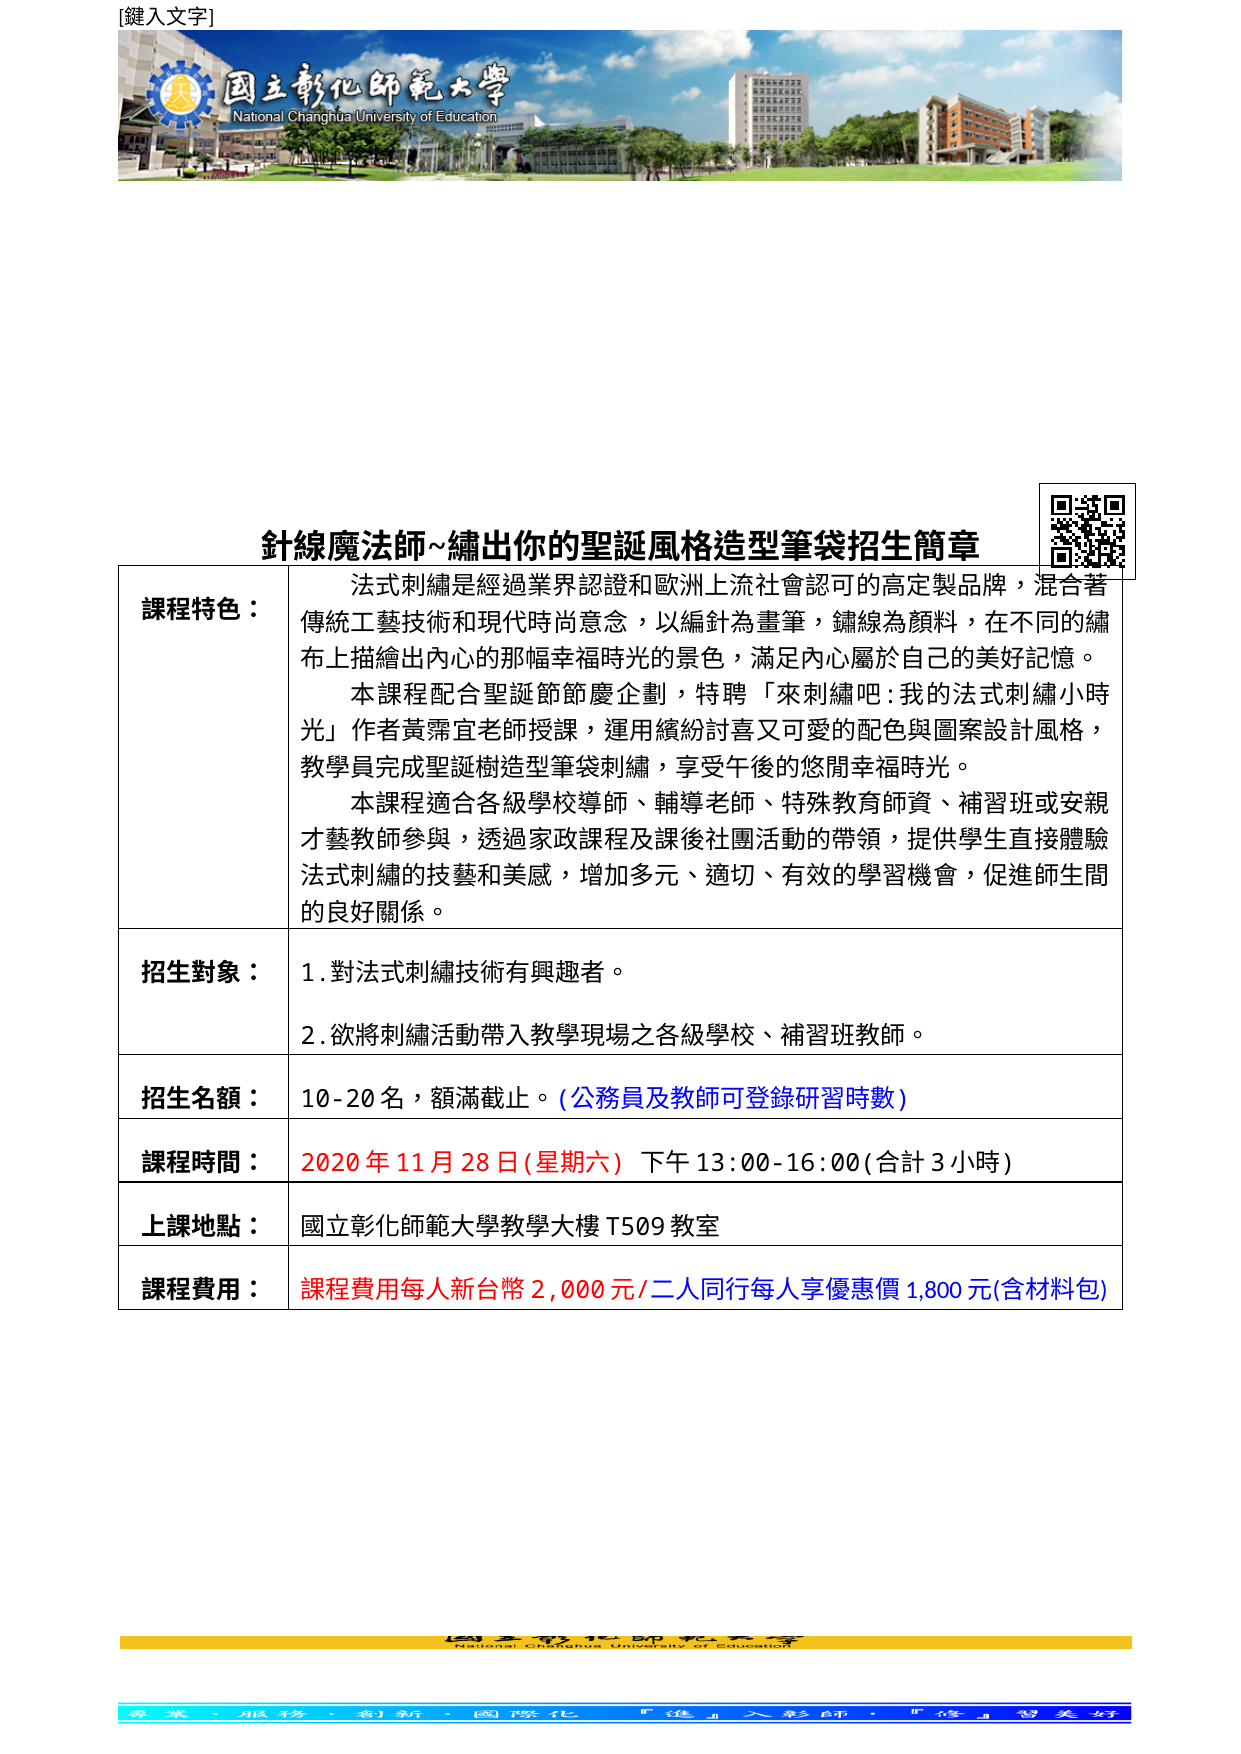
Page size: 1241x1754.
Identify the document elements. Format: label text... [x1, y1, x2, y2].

table_header 課程特色： [119, 566, 288, 928]
table_cell 國立彰化師範大學教學大樓T509教室 [289, 1183, 1122, 1245]
table_cell 1.對法式刺繡技術有興趣者。 2.欲將刺繡活動帶入教學現場之各級學校、補習班教師。 [289, 929, 1122, 1054]
table_cell 課程時間： [119, 1119, 288, 1181]
table_header 法式刺繡是經過業界認證和歐洲上流社會認可的高定製品牌，混合著傳統工藝技術和現代時尚意念，以編針為畫筆，鏽線為顏料，在不同的繡布上描繪出內心的那幅幸福時光的景色，滿足內心屬於自己的美好記憶。 本課程配合聖誕節節慶企劃，特聘「來刺繡吧:我的法式刺繡小時光」作者黃霈宜老師授課，運用繽紛討喜又可愛的配色與圖案設計風格，教學員完成聖誕樹造型筆袋刺繡，享受午後的悠閒幸福時光。 本課程適合各級學校導師、輔導老師、特殊教育師資、補習班或安親才藝教師參與，透過家政課程及課後社團活動的帶領，提供學生直接體驗法式刺繡的技藝和美感，增加多元、適切、有效的學習機會，促進師生間的良好關係。 [289, 566, 1122, 928]
table_cell 課程費用： [119, 1246, 288, 1308]
table_cell 招生名額： [119, 1055, 288, 1118]
table_cell 課程費用每人新台幣2,000元/二人同行每人享優惠價1,800元(含材料包) [289, 1246, 1122, 1308]
table_cell 10-20名，額滿截止。(公務員及教師可登錄研習時數) [289, 1055, 1122, 1118]
table_cell 上課地點： [119, 1183, 288, 1245]
text 針線魔法師~繡出你的聖誕風格造型筆袋招生簡章 [118, 502, 1039, 565]
table_cell 招生對象： [119, 929, 288, 1054]
table_cell 2020年11月28日(星期六) 下午13:00-16:00(合計3小時) [289, 1119, 1122, 1181]
